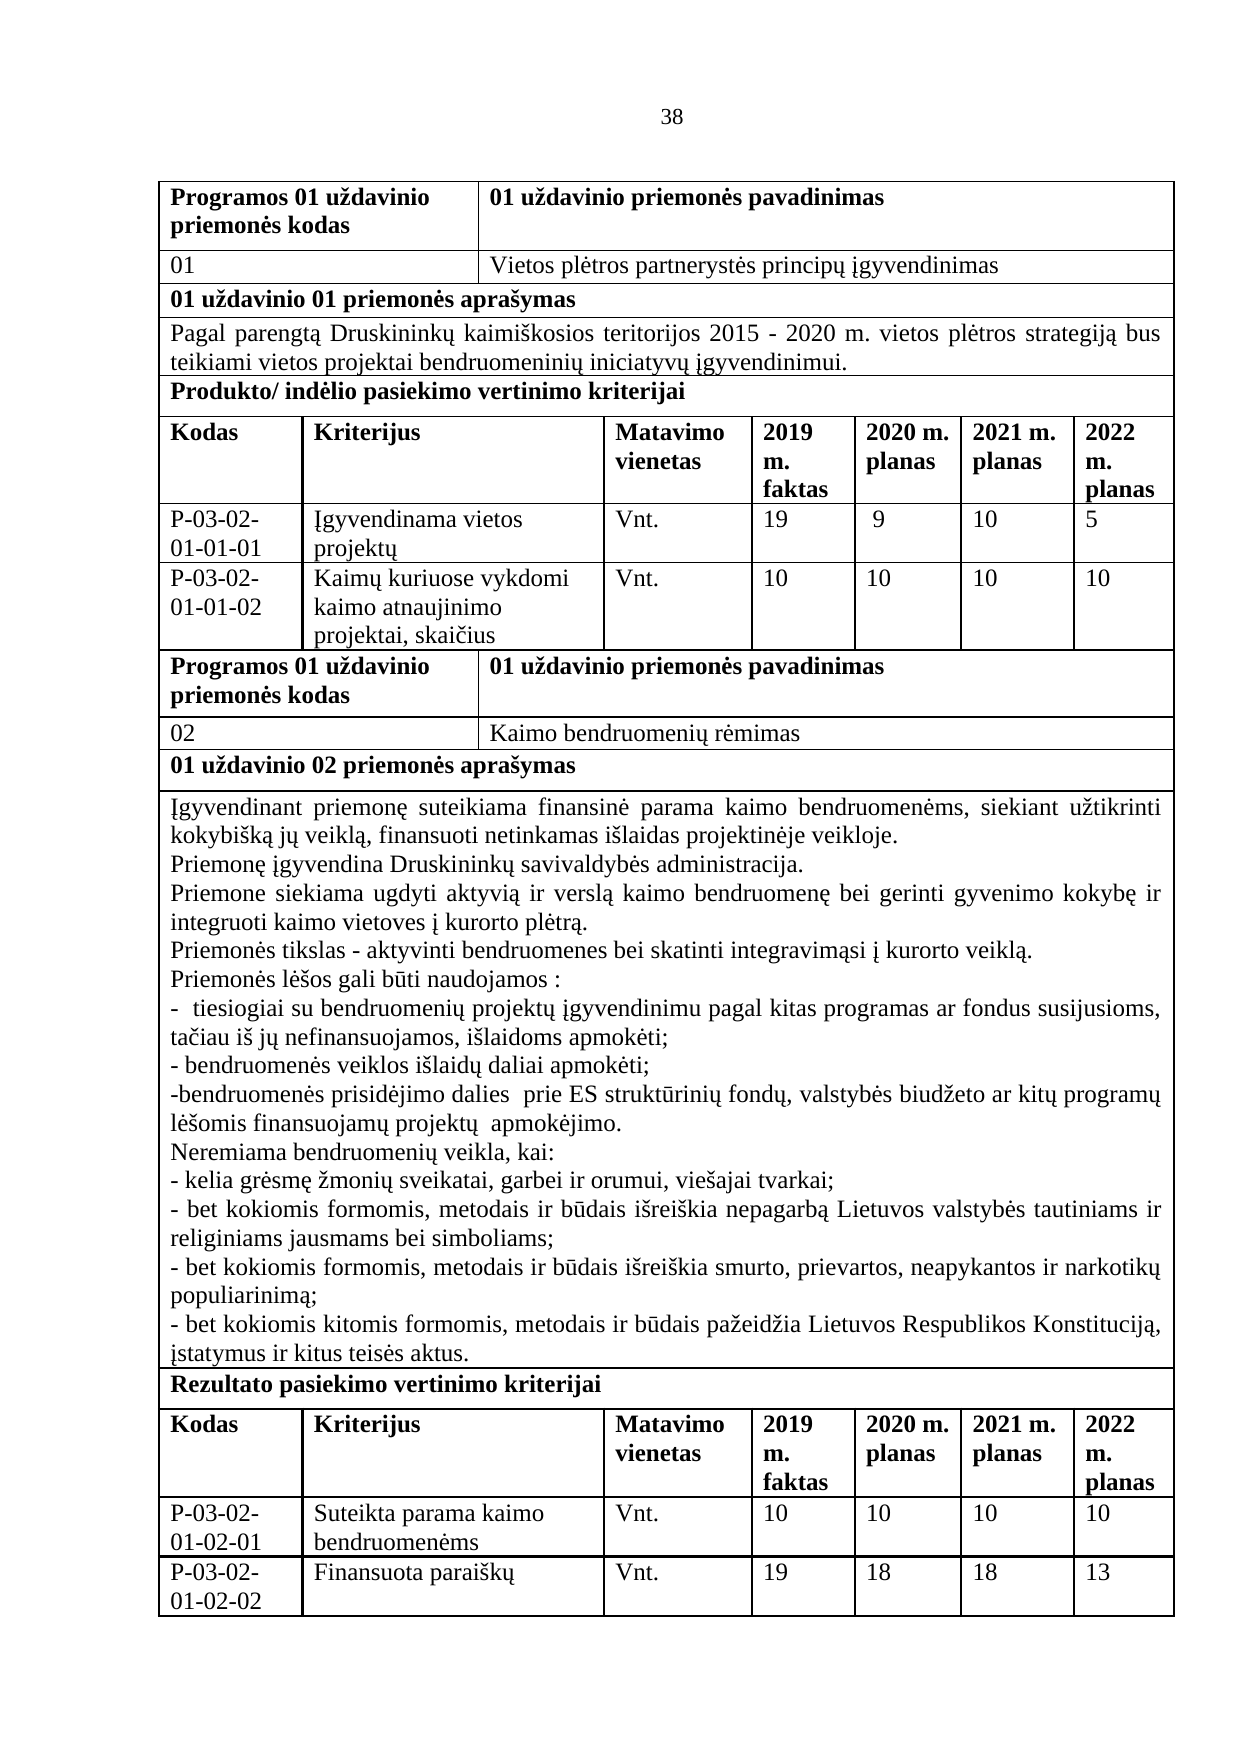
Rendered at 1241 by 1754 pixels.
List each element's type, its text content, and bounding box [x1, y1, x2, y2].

table_cell 10 [962, 504, 1073, 562]
table_cell 01 uždavinio priemonės pavadinimas [479, 182, 1173, 249]
table_cell 10 [856, 563, 960, 649]
table_cell 01 uždavinio 02 priemonės aprašymas [160, 750, 1173, 790]
table_cell P-03-02-01-01-01 [160, 504, 301, 562]
table_cell Rezultato pasiekimo vertinimo kriterijai [160, 1369, 1173, 1407]
table_cell 01 uždavinio 01 priemonės aprašymas [160, 284, 1173, 317]
table_cell 10 [962, 563, 1073, 649]
table_cell 2022 m. planas [1075, 1410, 1173, 1496]
table_cell Finansuota paraiškų [304, 1558, 603, 1615]
table_cell 2020 m. planas [856, 417, 960, 503]
table_cell 9 [856, 504, 960, 562]
table_cell 10 [753, 563, 854, 649]
table_cell Pagal parengtą Druskininkų kaimiškosios teritorijos 2015 - 2020 m. vietos plėtros strategiją bus teikiami vietos projektai bendruomeninių iniciatyvų įgyvendinimui. [160, 318, 1173, 375]
table_cell 5 [1075, 504, 1173, 562]
table_cell 19 [753, 1558, 854, 1615]
table_cell Įgyvendinant priemonę suteikiama finansinė parama kaimo bendruomenėms, siekiant užtikrinti kokybišką jų veiklą, finansuoti netinkamas išlaidas projektinėje veikloje. Priemonę įgyvendina Druskininkų savivaldybės administracija. Priemone siekiama ugdyti aktyvią ir verslą kaimo bendruomenę bei gerinti gyvenimo kokybę ir integruoti kaimo vietoves į kurorto plėtrą. Priemonės tikslas - aktyvinti bendruomenes bei skatinti integravimąsi į kurorto veiklą. Priemonės lėšos gali būti naudojamos : - tiesiogiai su bendruomenių projektų įgyvendinimu pagal kitas programas ar fondus susijusioms, tačiau iš jų nefinansuojamos, išlaidoms apmokėti; - bendruomenės veiklos išlaidų daliai apmokėti; -bendruomenės prisidėjimo dalies prie ES struktūrinių fondų, valstybės biudžeto ar kitų programų lėšomis finansuojamų projektų apmokėjimo. Neremiama bendruomenių veikla, kai: - kelia grėsmę žmonių sveikatai, garbei ir orumui, viešajai tvarkai; - bet kokiomis formomis, metodais ir būdais išreiškia nepagarbą Lietuvos valstybės tautiniams ir religiniams jausmams bei simboliams; - bet kokiomis formomis, metodais ir būdais išreiškia smurto, prievartos, neapykantos ir narkotikų populiarinimą; - bet kokiomis kitomis formomis, metodais ir būdais pažeidžia Lietuvos Respublikos Konstituciją, įstatymus ir kitus teisės aktus. [160, 792, 1173, 1367]
table_cell Vnt. [605, 504, 751, 562]
table_cell Kriterijus [304, 417, 603, 503]
table_cell 02 [160, 718, 478, 749]
table_cell 01 uždavinio priemonės pavadinimas [479, 651, 1173, 716]
table_cell 2021 m. planas [962, 1410, 1073, 1496]
table_cell Kaimų kuriuose vykdomi kaimo atnaujinimo projektai, skaičius [304, 563, 603, 649]
table_cell Kodas [160, 417, 301, 503]
table_cell Programos 01 uždavinio priemonės kodas [160, 651, 478, 716]
table_cell Matavimo vienetas [605, 417, 751, 503]
table_cell Vietos plėtros partnerystės principų įgyvendinimas [479, 251, 1173, 283]
table_cell 2022 m. planas [1075, 417, 1173, 503]
table_cell 10 [753, 1498, 854, 1555]
table_cell 18 [856, 1558, 960, 1615]
table_cell 01 [160, 251, 478, 283]
table_cell 2020 m. planas [856, 1410, 960, 1496]
table_cell 10 [1075, 563, 1173, 649]
table_cell P-03-02-01-02-01 [160, 1498, 301, 1555]
table_cell Įgyvendinama vietos projektų [304, 504, 603, 562]
table_cell Produkto/ indėlio pasiekimo vertinimo kriterijai [160, 376, 1173, 416]
table_cell Matavimo vienetas [605, 1410, 751, 1496]
table_cell 2021 m. planas [962, 417, 1073, 503]
table_cell 10 [1075, 1498, 1173, 1555]
table_cell Suteikta parama kaimo bendruomenėms [304, 1498, 603, 1555]
table_cell 18 [962, 1558, 1073, 1615]
table_cell Kaimo bendruomenių rėmimas [479, 718, 1173, 749]
table_cell Vnt. [605, 1498, 751, 1555]
table_cell Programos 01 uždavinio priemonės kodas [160, 182, 478, 249]
table_cell Vnt. [605, 1558, 751, 1615]
table_cell 13 [1075, 1558, 1173, 1615]
table_cell Kriterijus [304, 1410, 603, 1496]
table_cell 19 [753, 504, 854, 562]
table_cell Vnt. [605, 563, 751, 649]
table_cell 2019 m. faktas [753, 417, 854, 503]
table_cell 10 [856, 1498, 960, 1555]
table_cell P-03-02-01-01-02 [160, 563, 301, 649]
table_cell P-03-02-01-02-02 [160, 1558, 301, 1615]
table_cell 2019 m. faktas [753, 1410, 854, 1496]
table_cell 10 [962, 1498, 1073, 1555]
table_cell Kodas [160, 1410, 301, 1496]
